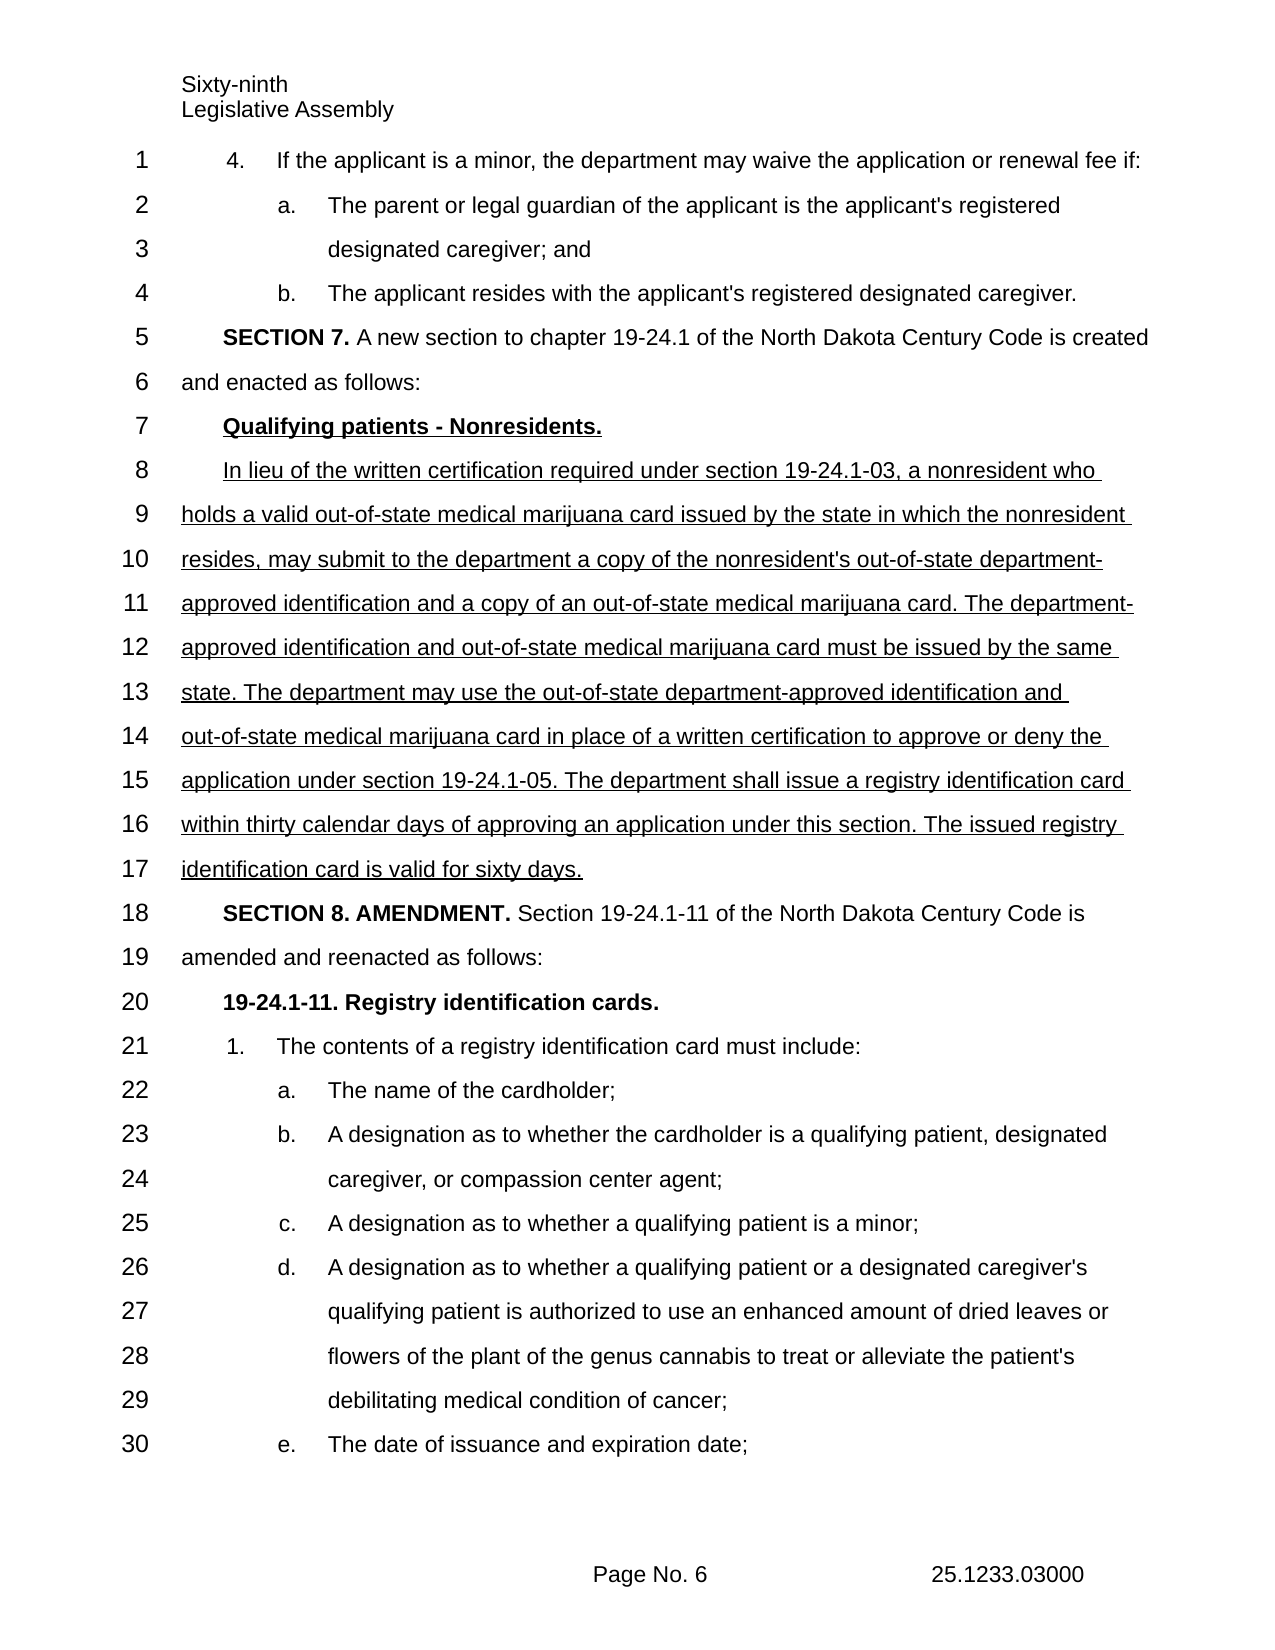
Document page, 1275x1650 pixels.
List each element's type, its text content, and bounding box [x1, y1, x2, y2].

text 1. The contents of a registry identification card must include: [181, 1019, 1154, 1063]
text a. The name of the cardholder; [181, 1063, 1154, 1107]
text a. The parent or legal guardian of the applicant is the applicant's registered designated caregiver; and [181, 178, 1154, 266]
text d. A designation as to whether a qualifying patient or a designated caregiver's qualifying patient is authorized to use an enhanced amount of dried leaves or flowers of the plant of the genus cannabis to treat or alleviate the patient's debilitating medical condition of cancer; [181, 1240, 1154, 1417]
subtitle Qualifying patients ‑ Nonresidents. [181, 399, 1154, 443]
text e. The date of issuance and expiration date; [181, 1417, 1154, 1461]
text 4. If the applicant is a minor, the department may waive the application or renewal fee if: [181, 133, 1154, 178]
text SECTION 7. A new section to chapter 19‑24.1 of the North Dakota Century Code is created and enacted as follows: [181, 310, 1154, 399]
text c. A designation as to whether a qualifying patient is a minor; [181, 1196, 1154, 1240]
text SECTION 8. AMENDMENT. Section 19‑24.1‑11 of the North Dakota Century Code is amended and reenacted as follows: [181, 886, 1154, 974]
text b. The applicant resides with the applicant's registered designated caregiver. [181, 266, 1154, 310]
text In lieu of the written certification required under section 19‑24.1‑03, a nonresident who holds a valid out‑of‑state medical marijuana card issued by the state in which the nonresident resides, may submit to the department a copy of the nonresident's out‑of‑state department-approved identification and a copy of an out‑of‑state medical marijuana card. The department-approved identification and out-of-state medical marijuana card must be issued by the same state. The department may use the out‑of‑state department-approved identification and out‑of‑state medical marijuana card in place of a written certification to approve or deny the application under section 19‑24.1‑05. The department shall issue a registry identification card within thirty calendar days of approving an application under this section. The issued registry identification card is valid for sixty days. [181, 443, 1154, 886]
text b. A designation as to whether the cardholder is a qualifying patient, designated caregiver, or compassion center agent; [181, 1107, 1154, 1196]
subtitle 19‑24.1‑11. Registry identification cards. [181, 974, 1154, 1019]
